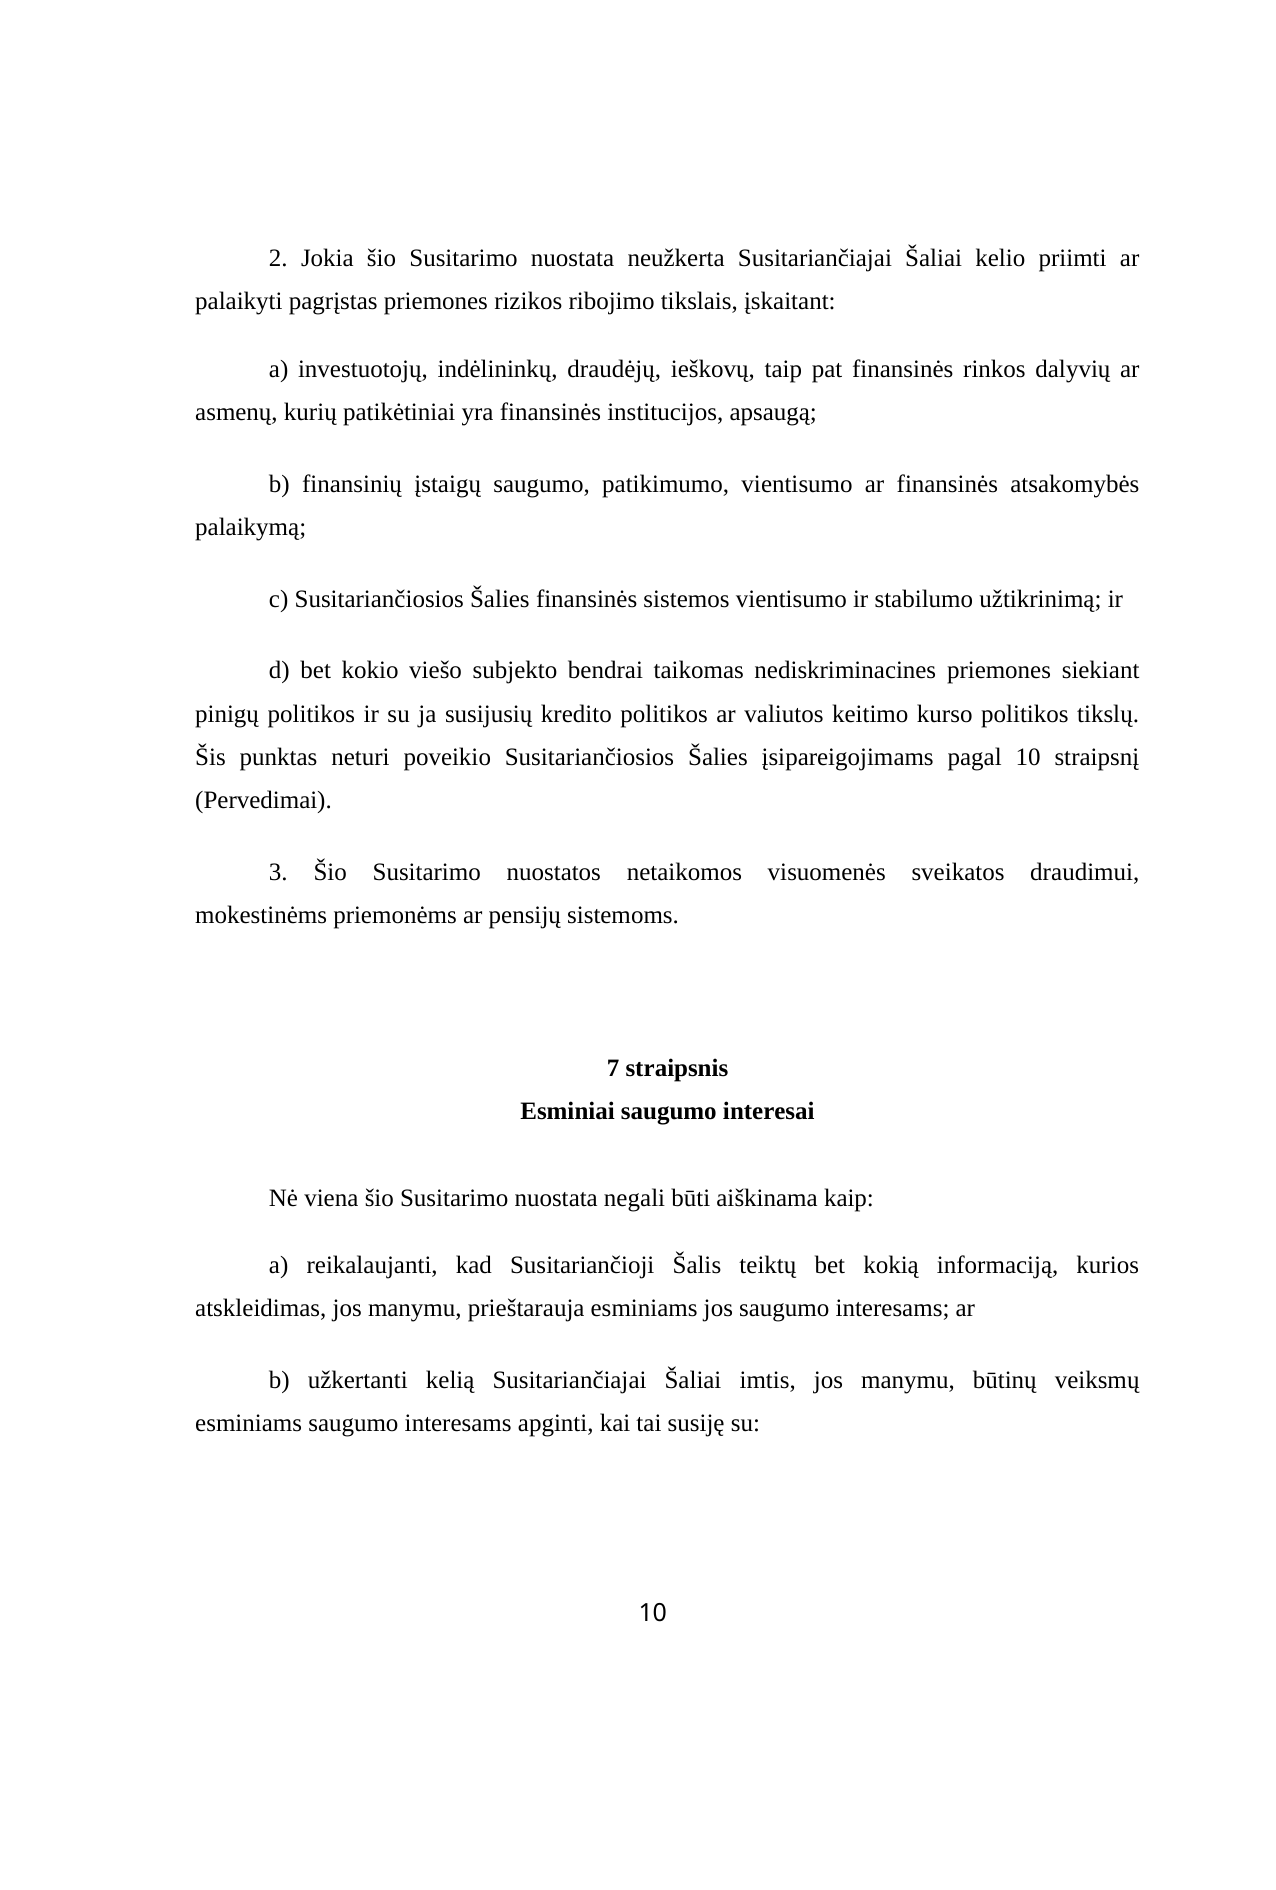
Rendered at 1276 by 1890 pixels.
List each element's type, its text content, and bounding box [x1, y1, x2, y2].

text c) Susitariančiosios Šalies finansinės sistemos vientisumo ir stabilumo užtikrinimą; ir [195, 584, 1140, 612]
text 3. Šio Susitarimo nuostatos netaikomos visuomenės sveikatos draudimui, mokestinėms priemonėms ar pensijų sistemoms. [195, 857, 1140, 929]
text b) finansinių įstaigų saugumo, patikimumo, vientisumo ar finansinės atsakomybės palaikymą; [195, 469, 1140, 541]
text Nė viena šio Susitarimo nuostata negali būti aiškinama kaip: [195, 1183, 1140, 1211]
text b) užkertanti kelią Susitariančiajai Šaliai imtis, jos manymu, būtinų veiksmų esminiams saugumo interesams apginti, kai tai susiję su: [195, 1365, 1140, 1437]
text 7 straipsnis [195, 1053, 1140, 1082]
text d) bet kokio viešo subjekto bendrai taikomas nediskriminacines priemones siekiant pinigų politikos ir su ja susijusių kredito politikos ar valiutos keitimo kurso politikos tikslų. Šis punktas neturi poveikio Susitariančiosios Šalies įsipareigojimams pagal 10 straipsnį (Pervedimai). [195, 656, 1140, 814]
text a) reikalaujanti, kad Susitariančioji Šalis teiktų bet kokią informaciją, kurios atskleidimas, jos manymu, prieštarauja esminiams jos saugumo interesams; ar [195, 1250, 1140, 1322]
text Esminiai saugumo interesai [195, 1096, 1140, 1125]
text 2. Jokia šio Susitarimo nuostata neužkerta Susitariančiajai Šaliai kelio priimti ar palaikyti pagrįstas priemones rizikos ribojimo tikslais, įskaitant: [195, 243, 1140, 315]
text a) investuotojų, indėlininkų, draudėjų, ieškovų, taip pat finansinės rinkos dalyvių ar asmenų, kurių patikėtiniai yra finansinės institucijos, apsaugą; [195, 354, 1140, 426]
